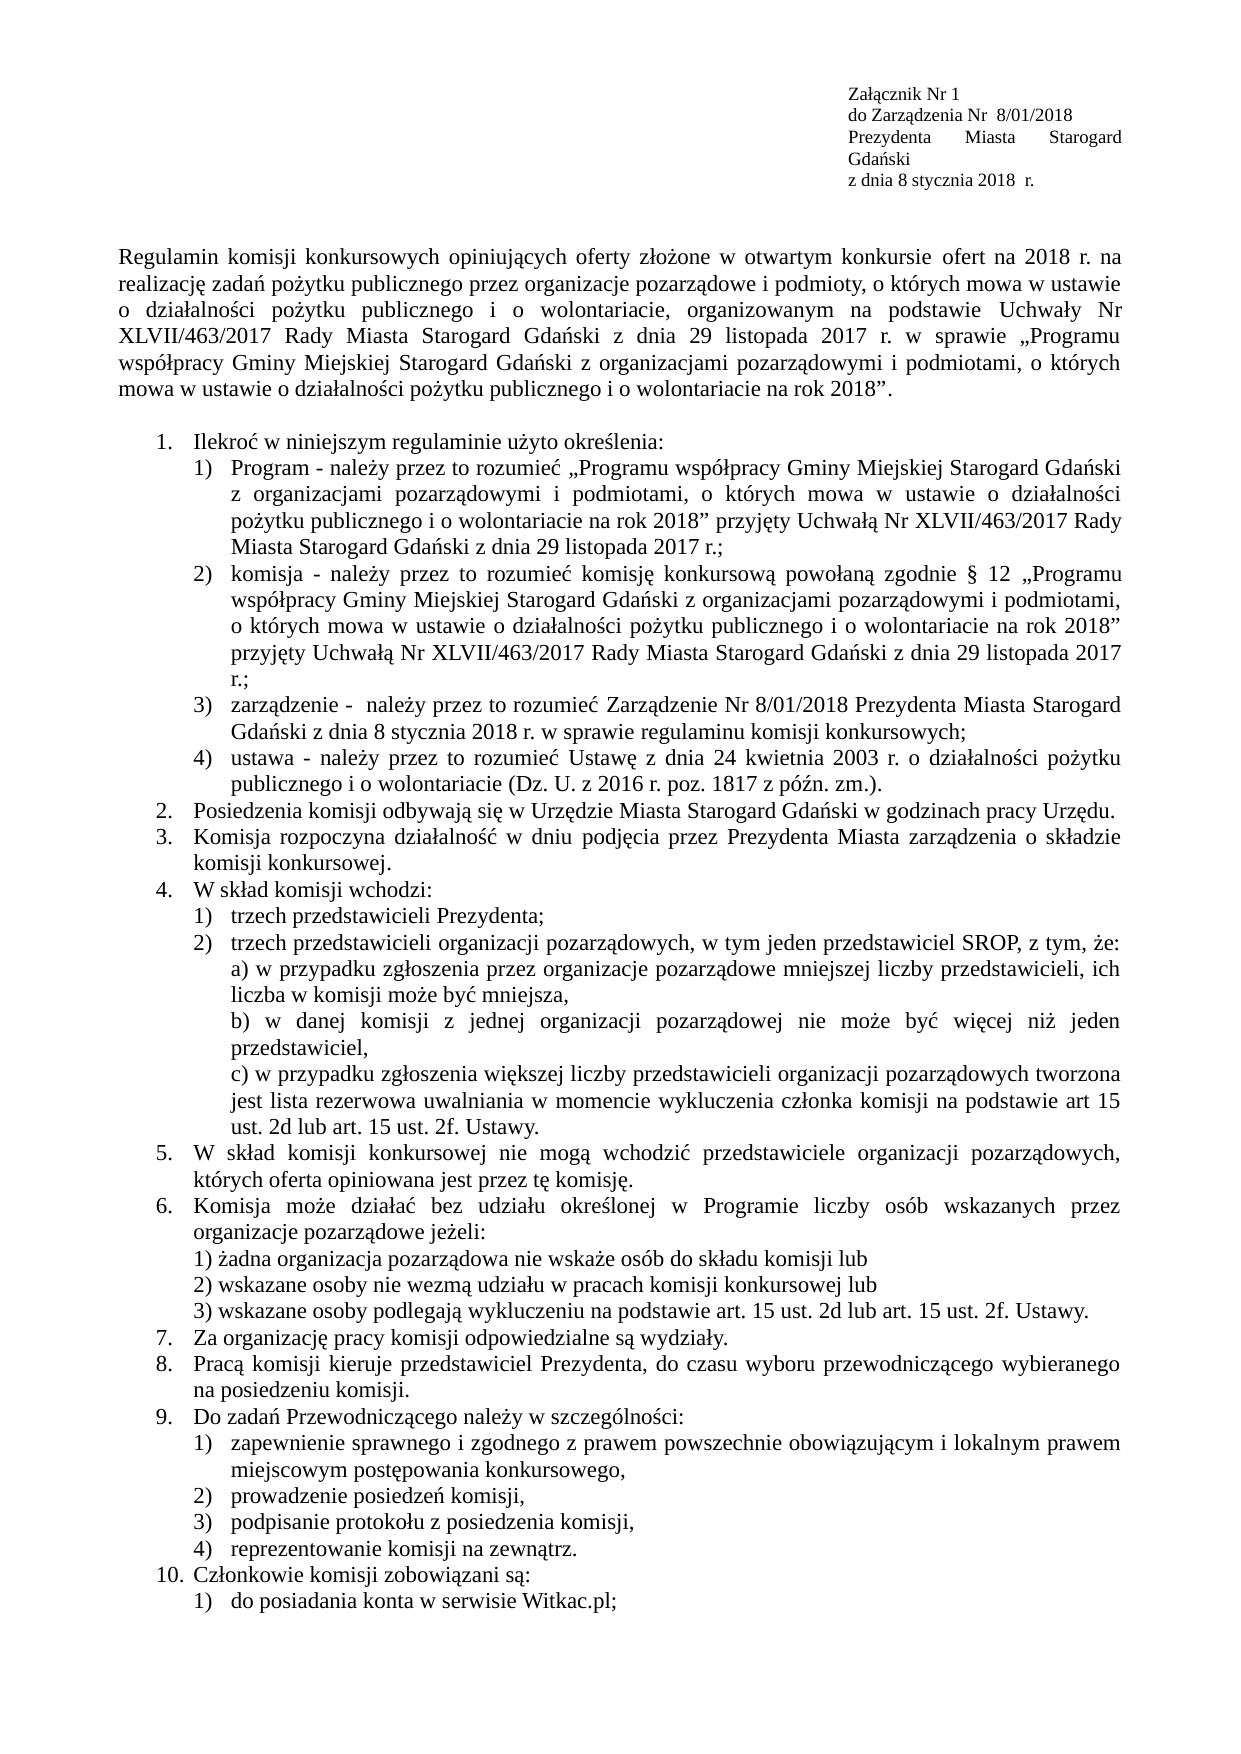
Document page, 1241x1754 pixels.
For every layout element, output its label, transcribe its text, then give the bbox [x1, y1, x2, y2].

list reprezentowanie komisji na zewnątrz. [193, 1535, 1122, 1561]
list trzech przedstawicieli Prezydenta; [193, 902, 1122, 928]
list Posiedzenia komisji odbywają się w Urzędzie Miasta Starogard Gdański w godzinach pracy Urzędu. [156, 797, 1122, 823]
list Za organizację pracy komisji odpowiedzialne są wydziały. [156, 1324, 1122, 1350]
list trzech przedstawicieli organizacji pozarządowych, w tym jeden przedstawiciel SROP, z tym, że: a) w przypadku zgłoszenia przez organizacje pozarządowe mniejszej liczby przedstawicieli, ich liczba w komisji może być mniejsza, [193, 928, 1122, 1008]
list c) w przypadku zgłoszenia większej liczby przedstawicieli organizacji pozarządowych tworzona jest lista rezerwowa uwalniania w momencie wykluczenia członka komisji na podstawie art 15 ust. 2d lub art. 15 ust. 2f. Ustawy. [193, 1060, 1122, 1139]
list do posiadania konta w serwisie Witkac.pl; [193, 1587, 1122, 1614]
list Członkowie komisji zobowiązani są: [156, 1561, 1122, 1587]
text Prezydenta Miasta Starogard Gdański [848, 126, 1122, 169]
list Komisja może działać bez udziału określonej w Programie liczby osób wskazanych przez organizacje pozarządowe jeżeli: [156, 1192, 1122, 1245]
list podpisanie protokołu z posiedzenia komisji, [193, 1508, 1122, 1535]
list Do zadań Przewodniczącego należy w szczególności: [156, 1403, 1122, 1429]
text z dnia 8 stycznia 2018 r. [848, 169, 1122, 191]
text Regulamin komisji konkursowych opiniujących oferty złożone w otwartym konkursie ofert na 2018 r. na realizację zadań pożytku publicznego przez organizacje pozarządowe i podmioty, o których mowa w ustawie o działalności pożytku publicznego i o wolontariacie, organizowanym na podstawie Uchwały Nr XLVII/463/2017 Rady Miasta Starogard Gdański z dnia 29 listopada 2017 r. w sprawie „Programu współpracy Gminy Miejskiej Starogard Gdański z organizacjami pozarządowymi i podmiotami, o których mowa w ustawie o działalności pożytku publicznego i o wolontariacie na rok 2018”. [118, 243, 1122, 401]
list ustawa - należy przez to rozumieć Ustawę z dnia 24 kwietnia 2003 r. o działalności pożytku publicznego i o wolontariacie (Dz. U. z 2016 r. poz. 1817 z późn. zm.). [193, 744, 1122, 797]
list W skład komisji konkursowej nie mogą wchodzić przedstawiciele organizacji pozarządowych, których oferta opiniowana jest przez tę komisję. [156, 1139, 1122, 1192]
list b) w danej komisji z jednej organizacji pozarządowej nie może być więcej niż jeden przedstawiciel, [193, 1008, 1122, 1060]
list Pracą komisji kieruje przedstawiciel Prezydenta, do czasu wyboru przewodniczącego wybieranego na posiedzeniu komisji. [156, 1350, 1122, 1403]
list prowadzenie posiedzeń komisji, [193, 1482, 1122, 1508]
list 1) żadna organizacja pozarządowa nie wskaże osób do składu komisji lub [156, 1245, 1122, 1271]
list zapewnienie sprawnego i zgodnego z prawem powszechnie obowiązującym i lokalnym prawem miejscowym postępowania konkursowego, [193, 1429, 1122, 1482]
list W skład komisji wchodzi: [156, 876, 1122, 902]
text do Zarządzenia Nr 8/01/2018 [848, 104, 1122, 126]
text Załącznik Nr 1 [848, 83, 1122, 104]
list Program - należy przez to rozumieć „Programu współpracy Gminy Miejskiej Starogard Gdański z organizacjami pozarządowymi i podmiotami, o których mowa w ustawie o działalności pożytku publicznego i o wolontariacie na rok 2018” przyjęty Uchwałą Nr XLVII/463/2017 Rady Miasta Starogard Gdański z dnia 29 listopada 2017 r.; [193, 454, 1122, 559]
list zarządzenie - należy przez to rozumieć Zarządzenie Nr 8/01/2018 Prezydenta Miasta Starogard Gdański z dnia 8 stycznia 2018 r. w sprawie regulaminu komisji konkursowych; [193, 691, 1122, 744]
list Komisja rozpoczyna działalność w dniu podjęcia przez Prezydenta Miasta zarządzenia o składzie komisji konkursowej. [156, 823, 1122, 876]
list 2) wskazane osoby nie wezmą udziału w pracach komisji konkursowej lub [156, 1271, 1122, 1297]
list Ilekroć w niniejszym regulaminie użyto określenia: [156, 428, 1122, 454]
list komisja - należy przez to rozumieć komisję konkursową powołaną zgodnie § 12 „Programu współpracy Gminy Miejskiej Starogard Gdański z organizacjami pozarządowymi i podmiotami, o których mowa w ustawie o działalności pożytku publicznego i o wolontariacie na rok 2018” przyjęty Uchwałą Nr XLVII/463/2017 Rady Miasta Starogard Gdański z dnia 29 listopada 2017 r.; [193, 559, 1122, 691]
list 3) wskazane osoby podlegają wykluczeniu na podstawie art. 15 ust. 2d lub art. 15 ust. 2f. Ustawy. [156, 1297, 1122, 1324]
